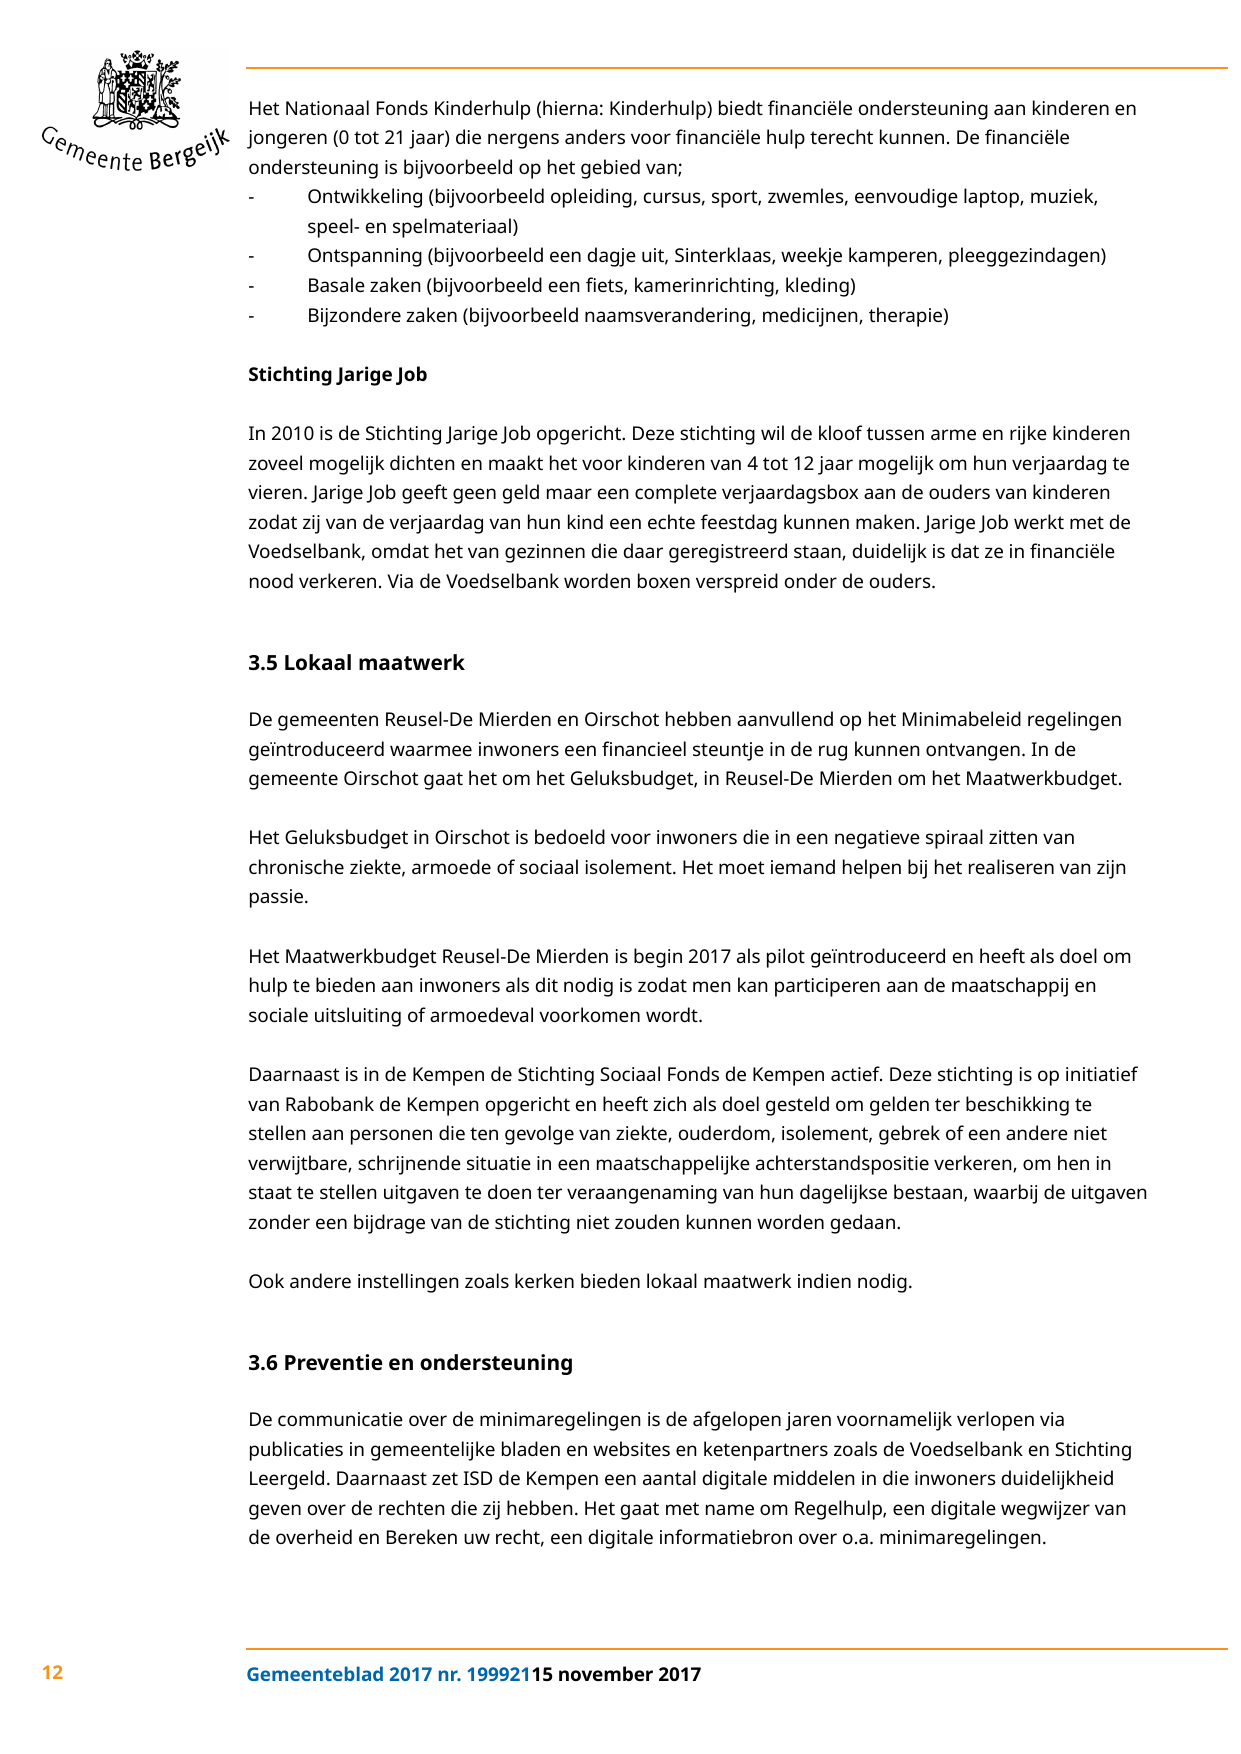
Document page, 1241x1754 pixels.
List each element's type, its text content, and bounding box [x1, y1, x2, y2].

text Het Geluksbudget in Oirschot is bedoeld voor inwoners die in een negatieve spiraal zitten van chronische ziekte, armoede of sociaal isolement. Het moet iemand helpen bij het realiseren van zijn passie. [248, 824, 1152, 909]
list Ontspanning (bijvoorbeeld een dagje uit, Sinterklaas, weekje kamperen, pleeggezindagen) [248, 243, 1152, 268]
text 3.6 Preventie en ondersteuning [248, 1348, 1152, 1377]
list Ontwikkeling (bijvoorbeeld opleiding, cursus, sport, zwemles, eenvoudige laptop, muziek, speel- en spelmateriaal) [248, 183, 1152, 239]
text De gemeenten Reusel-De Mierden en Oirschot hebben aanvullend op het Minimabeleid regelingen geïntroduceerd waarmee inwoners een financieel steuntje in de rug kunnen ontvangen. In de gemeente Oirschot gaat het om het Geluksbudget, in Reusel-De Mierden om het Maatwerkbudget. [248, 706, 1152, 791]
text Ook andere instellingen zoals kerken bieden lokaal maatwerk indien nodig. [248, 1268, 1152, 1294]
text Stichting Jarige Job [248, 361, 1152, 387]
text Het Maatwerkbudget Reusel-De Mierden is begin 2017 als pilot geïntroduceerd en heeft als doel om hulp te bieden aan inwoners als dit nodig is zodat men kan participeren aan de maatschappij en sociale uitsluiting of armoedeval voorkomen wordt. [248, 943, 1152, 1028]
text Het Nationaal Fonds Kinderhulp (hierna: Kinderhulp) biedt financiële ondersteuning aan kinderen en jongeren (0 tot 21 jaar) die nergens anders voor financiële hulp terecht kunnen. De financiële ondersteuning is bijvoorbeeld op het gebied van; [248, 95, 1152, 180]
text De communicatie over de minimaregelingen is de afgelopen jaren voornamelijk verlopen via publicaties in gemeentelijke bladen en websites en ketenpartners zoals de Voedselbank en Stichting Leergeld. Daarnaast zet ISD de Kempen een aantal digitale middelen in die inwoners duidelijkheid geven over de rechten die zij hebben. Het gaat met name om Regelhulp, een digitale wegwijzer van de overheid en Bereken uw recht, een digitale informatiebron over o.a. minimaregelingen. [248, 1406, 1152, 1550]
list Bijzondere zaken (bijvoorbeeld naamsverandering, medicijnen, therapie) [248, 302, 1152, 328]
text 3.5 Lokaal maatwerk [248, 648, 1152, 677]
picture [41, 47, 231, 172]
text In 2010 is de Stichting Jarige Job opgericht. Deze stichting wil de kloof tussen arme en rijke kinderen zoveel mogelijk dichten en maakt het voor kinderen van 4 tot 12 jaar mogelijk om hun verjaardag te vieren. Jarige Job geeft geen geld maar een complete verjaardagsbox aan de ouders van kinderen zodat zij van de verjaardag van hun kind een echte feestdag kunnen maken. Jarige Job werkt met de Voedselbank, omdat het van gezinnen die daar geregistreerd staan, duidelijk is dat ze in financiële nood verkeren. Via de Voedselbank worden boxen verspreid onder de ouders. [248, 420, 1152, 594]
list Basale zaken (bijvoorbeeld een fiets, kamerinrichting, kleding) [248, 272, 1152, 298]
text Daarnaast is in de Kempen de Stichting Sociaal Fonds de Kempen actief. Deze stichting is op initiatief van Rabobank de Kempen opgericht en heeft zich als doel gesteld om gelden ter beschikking te stellen aan personen die ten gevolge van ziekte, ouderdom, isolement, gebrek of een andere niet verwijtbare, schrijnende situatie in een maatschappelijke achterstandspositie verkeren, om hen in staat te stellen uitgaven te doen ter veraangenaming van hun dagelijkse bestaan, waarbij de uitgaven zonder een bijdrage van de stichting niet zouden kunnen worden gedaan. [248, 1061, 1152, 1235]
